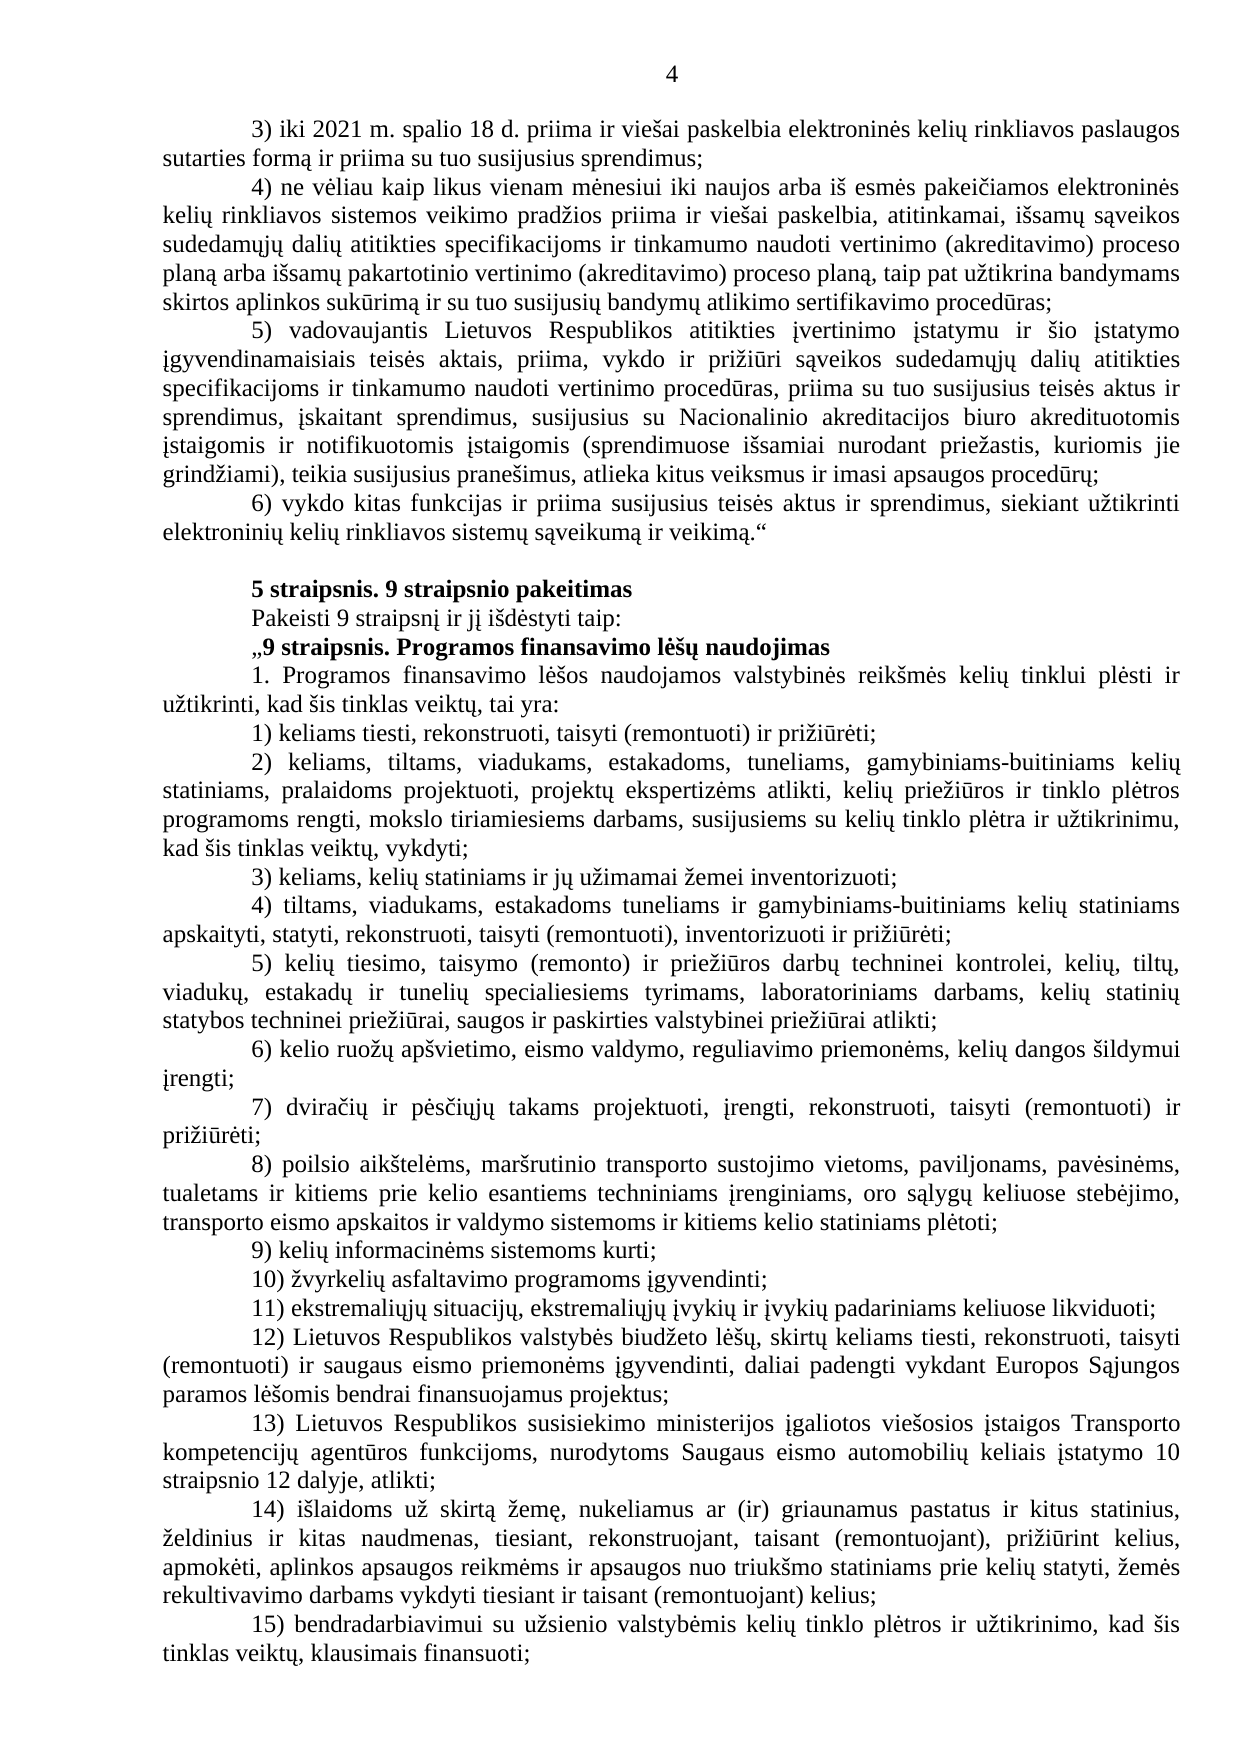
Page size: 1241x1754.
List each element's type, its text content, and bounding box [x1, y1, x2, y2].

text 10) žvyrkelių asfaltavimo programoms įgyvendinti; [162, 1264, 1181, 1293]
text 1. Programos finansavimo lėšos naudojamos valstybinės reikšmės kelių tinklui plėsti ir užtikrinti, kad šis tinklas veiktų, tai yra: [162, 660, 1181, 718]
text 6) kelio ruožų apšvietimo, eismo valdymo, reguliavimo priemonėms, kelių dangos šildymui įrengti; [162, 1034, 1181, 1092]
text 15) bendradarbiavimui su užsienio valstybėmis kelių tinklo plėtros ir užtikrinimo, kad šis tinklas veiktų, klausimais finansuoti; [162, 1609, 1181, 1667]
text 6) vykdo kitas funkcijas ir priima susijusius teisės aktus ir sprendimus, siekiant užtikrinti elektroninių kelių rinkliavos sistemų sąveikumą ir veikimą.“ [162, 488, 1181, 545]
text „9 straipsnis. Programos finansavimo lėšų naudojimas [251, 632, 1181, 660]
text 5) vadovaujantis Lietuvos Respublikos atitikties įvertinimo įstatymu ir šio įstatymo įgyvendinamaisiais teisės aktais, priima, vykdo ir prižiūri sąveikos sudedamųjų dalių atitikties specifikacijoms ir tinkamumo naudoti vertinimo procedūras, priima su tuo susijusius teisės aktus ir sprendimus, įskaitant sprendimus, susijusius su Nacionalinio akreditacijos biuro akredituotomis įstaigomis ir notifikuotomis įstaigomis (sprendimuose išsamiai nurodant priežastis, kuriomis jie grindžiami), teikia susijusius pranešimus, atlieka kitus veiksmus ir imasi apsaugos procedūrų; [162, 315, 1181, 488]
text 5) kelių tiesimo, taisymo (remonto) ir priežiūros darbų techninei kontrolei, kelių, tiltų, viadukų, estakadų ir tunelių specialiesiems tyrimams, laboratoriniams darbams, kelių statinių statybos techninei priežiūrai, saugos ir paskirties valstybinei priežiūrai atlikti; [162, 948, 1181, 1034]
text 14) išlaidoms už skirtą žemę, nukeliamus ar (ir) griaunamus pastatus ir kitus statinius, želdinius ir kitas naudmenas, tiesiant, rekonstruojant, taisant (remontuojant), prižiūrint kelius, apmokėti, aplinkos apsaugos reikmėms ir apsaugos nuo triukšmo statiniams prie kelių statyti, žemės rekultivavimo darbams vykdyti tiesiant ir taisant (remontuojant) kelius; [162, 1494, 1181, 1609]
text 12) Lietuvos Respublikos valstybės biudžeto lėšų, skirtų keliams tiesti, rekonstruoti, taisyti (remontuoti) ir saugaus eismo priemonėms įgyvendinti, daliai padengti vykdant Europos Sąjungos paramos lėšomis bendrai finansuojamus projektus; [162, 1322, 1181, 1408]
text 4) ne vėliau kaip likus vienam mėnesiui iki naujos arba iš esmės pakeičiamos elektroninės kelių rinkliavos sistemos veikimo pradžios priima ir viešai paskelbia, atitinkamai, išsamų sąveikos sudedamųjų dalių atitikties specifikacijoms ir tinkamumo naudoti vertinimo (akreditavimo) proceso planą arba išsamų pakartotinio vertinimo (akreditavimo) proceso planą, taip pat užtikrina bandymams skirtos aplinkos sukūrimą ir su tuo susijusių bandymų atlikimo sertifikavimo procedūras; [162, 172, 1181, 315]
text 13) Lietuvos Respublikos susisiekimo ministerijos įgaliotos viešosios įstaigos Transporto kompetencijų agentūros funkcijoms, nurodytoms Saugaus eismo automobilių keliais įstatymo 10 straipsnio 12 dalyje, atlikti; [162, 1408, 1181, 1494]
text 4) tiltams, viadukams, estakadoms tuneliams ir gamybiniams-buitiniams kelių statiniams apskaityti, statyti, rekonstruoti, taisyti (remontuoti), inventorizuoti ir prižiūrėti; [162, 890, 1181, 948]
text 2) keliams, tiltams, viadukams, estakadoms, tuneliams, gamybiniams-buitiniams kelių statiniams, pralaidoms projektuoti, projektų ekspertizėms atlikti, kelių priežiūros ir tinklo plėtros programoms rengti, mokslo tiriamiesiems darbams, susijusiems su kelių tinklo plėtra ir užtikrinimu, kad šis tinklas veiktų, vykdyti; [162, 747, 1181, 862]
text 8) poilsio aikštelėms, maršrutinio transporto sustojimo vietoms, paviljonams, pavėsinėms, tualetams ir kitiems prie kelio esantiems techniniams įrenginiams, oro sąlygų keliuose stebėjimo, transporto eismo apskaitos ir valdymo sistemoms ir kitiems kelio statiniams plėtoti; [162, 1149, 1181, 1235]
text 3) iki 2021 m. spalio 18 d. priima ir viešai paskelbia elektroninės kelių rinkliavos paslaugos sutarties formą ir priima su tuo susijusius sprendimus; [162, 114, 1181, 172]
text 9) kelių informacinėms sistemoms kurti; [162, 1235, 1181, 1264]
text 5 straipsnis. 9 straipsnio pakeitimas [162, 574, 1181, 603]
text 3) keliams, kelių statiniams ir jų užimamai žemei inventorizuoti; [162, 862, 1181, 890]
text Pakeisti 9 straipsnį ir jį išdėstyti taip: [251, 603, 1181, 632]
text 11) ekstremaliųjų situacijų, ekstremaliųjų įvykių ir įvykių padariniams keliuose likviduoti; [162, 1293, 1181, 1322]
text 7) dviračių ir pėsčiųjų takams projektuoti, įrengti, rekonstruoti, taisyti (remontuoti) ir prižiūrėti; [162, 1092, 1181, 1149]
text 1) keliams tiesti, rekonstruoti, taisyti (remontuoti) ir prižiūrėti; [162, 718, 1181, 747]
